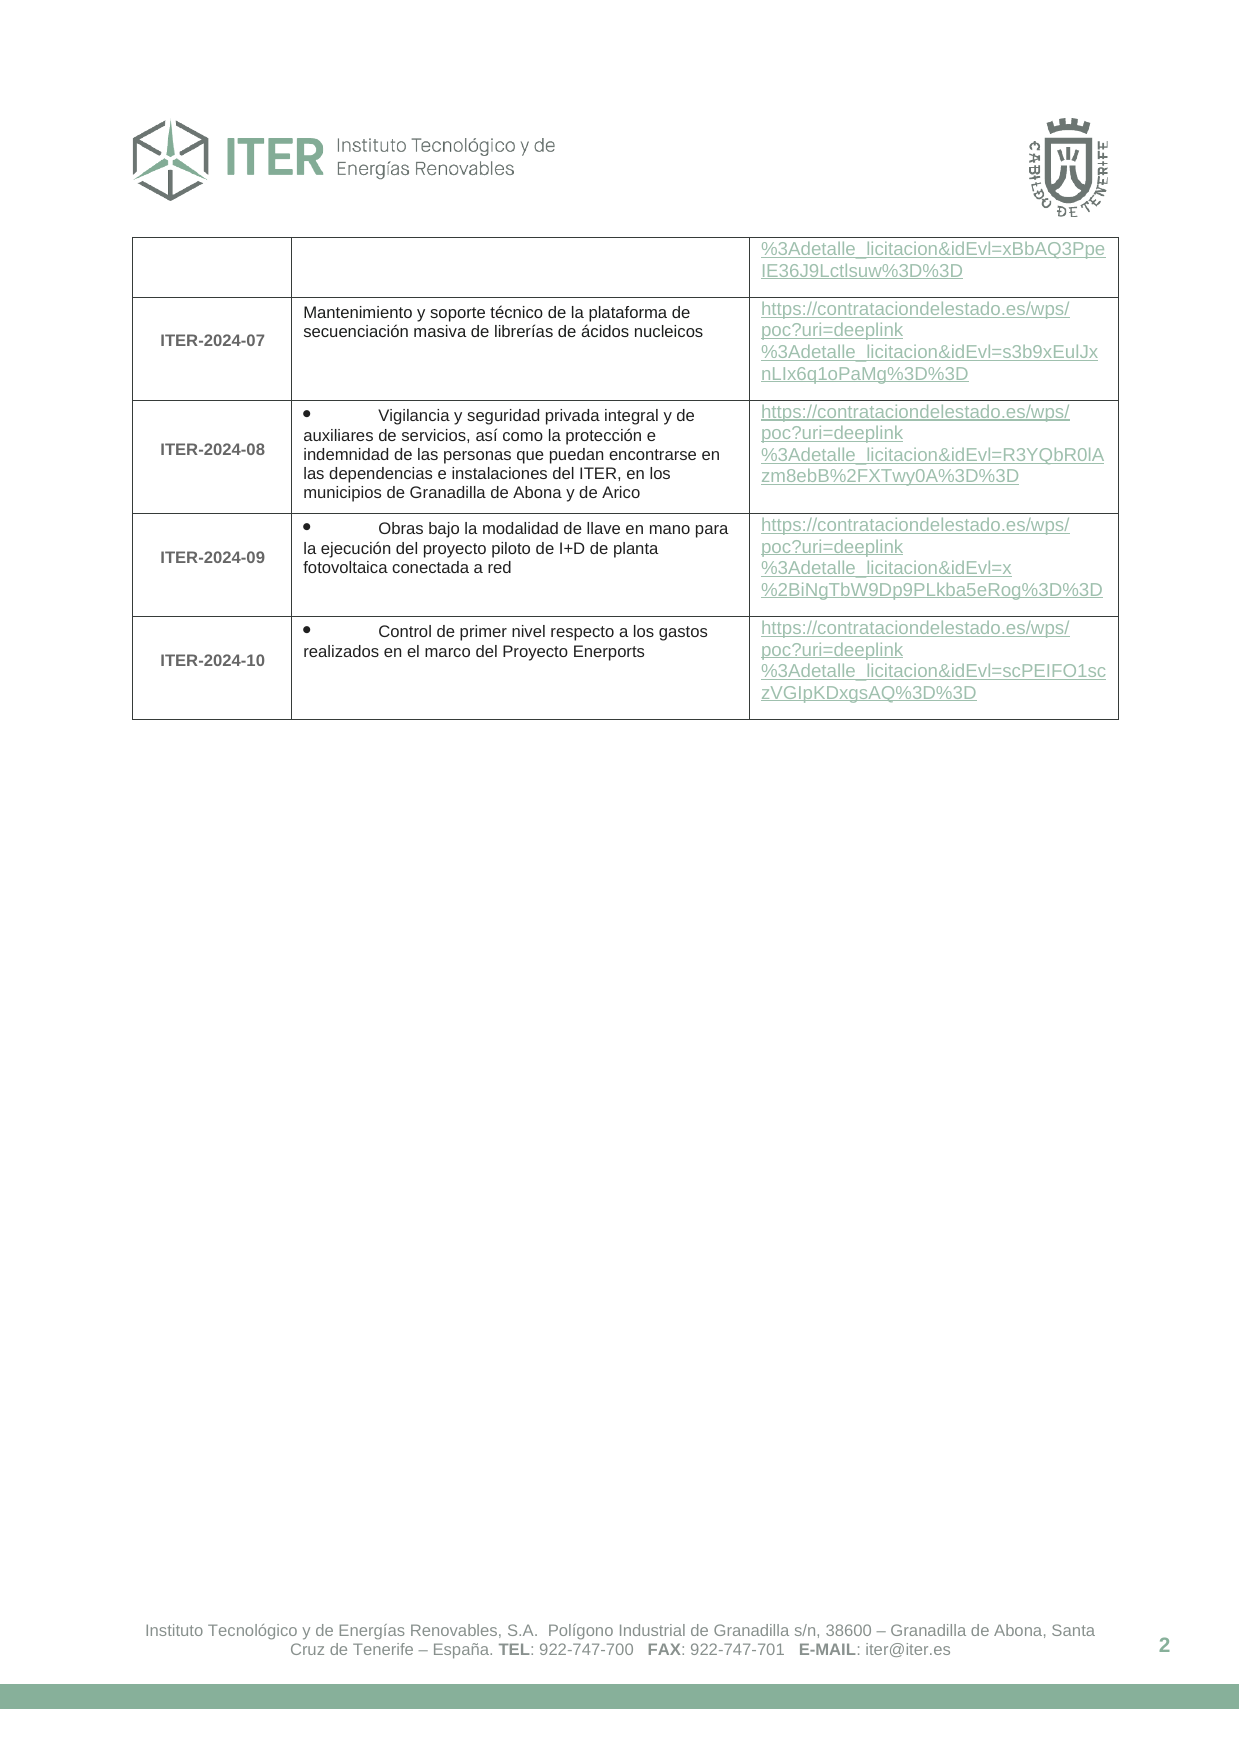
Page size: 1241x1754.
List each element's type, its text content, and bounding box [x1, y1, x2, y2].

table_cell Obras bajo la modalidad de llave en mano para la ejecución del proyecto piloto de I+D de planta fotovoltaica conectada a red [292, 514, 749, 616]
table_cell https://contrataciondelestado.es/wps/poc?uri=deeplink%3Adetalle_licitacion&idEvl=x%2BiNgTbW9Dp9PLkba5eRog%3D%3D [750, 514, 1118, 616]
table_cell Vigilancia y seguridad privada integral y de auxiliares de servicios, así como la protección e indemnidad de las personas que puedan encontrarse en las dependencias e instalaciones del ITER, en los municipios de Granadilla de Abona y de Arico [292, 401, 749, 513]
table_cell ITER-2024-08 [133, 401, 291, 513]
table_cell ITER-2024-09 [133, 514, 291, 616]
table_cell ITER-2024-07 [133, 298, 291, 399]
table_cell %3Adetalle_licitacion&idEvl=xBbAQ3PpeIE36J9Lctlsuw%3D%3D [750, 238, 1118, 297]
table_cell [292, 238, 749, 297]
table_cell Mantenimiento y soporte técnico de la plataforma de secuenciación masiva de librerías de ácidos nucleicos [292, 298, 749, 399]
table_cell https://contrataciondelestado.es/wps/poc?uri=deeplink%3Adetalle_licitacion&idEvl=scPEIFO1sczVGIpKDxgsAQ%3D%3D [958, 617, 1118, 719]
table_cell [133, 238, 291, 297]
table_cell ITER-2024-10 [133, 617, 291, 719]
table_cell https://contrataciondelestado.es/wps/poc?uri=deeplink%3Adetalle_licitacion&idEvl=R3YQbR0lAzm8ebB%2FXTwy0A%3D%3D [750, 401, 1118, 513]
table_cell Control de primer nivel respecto a los gastos realizados en el marco del Proyecto Enerports [292, 617, 749, 719]
table_cell https://contrataciondelestado.es/wps/poc?uri=deeplink%3Adetalle_licitacion&idEvl=scPEIFO1sczVGIpKDxgsAQ%3D%3D [750, 617, 1013, 719]
table_cell https://contrataciondelestado.es/wps/poc?uri=deeplink%3Adetalle_licitacion&idEvl=s3b9xEulJxnLIx6q1oPaMg%3D%3D [750, 298, 1118, 399]
